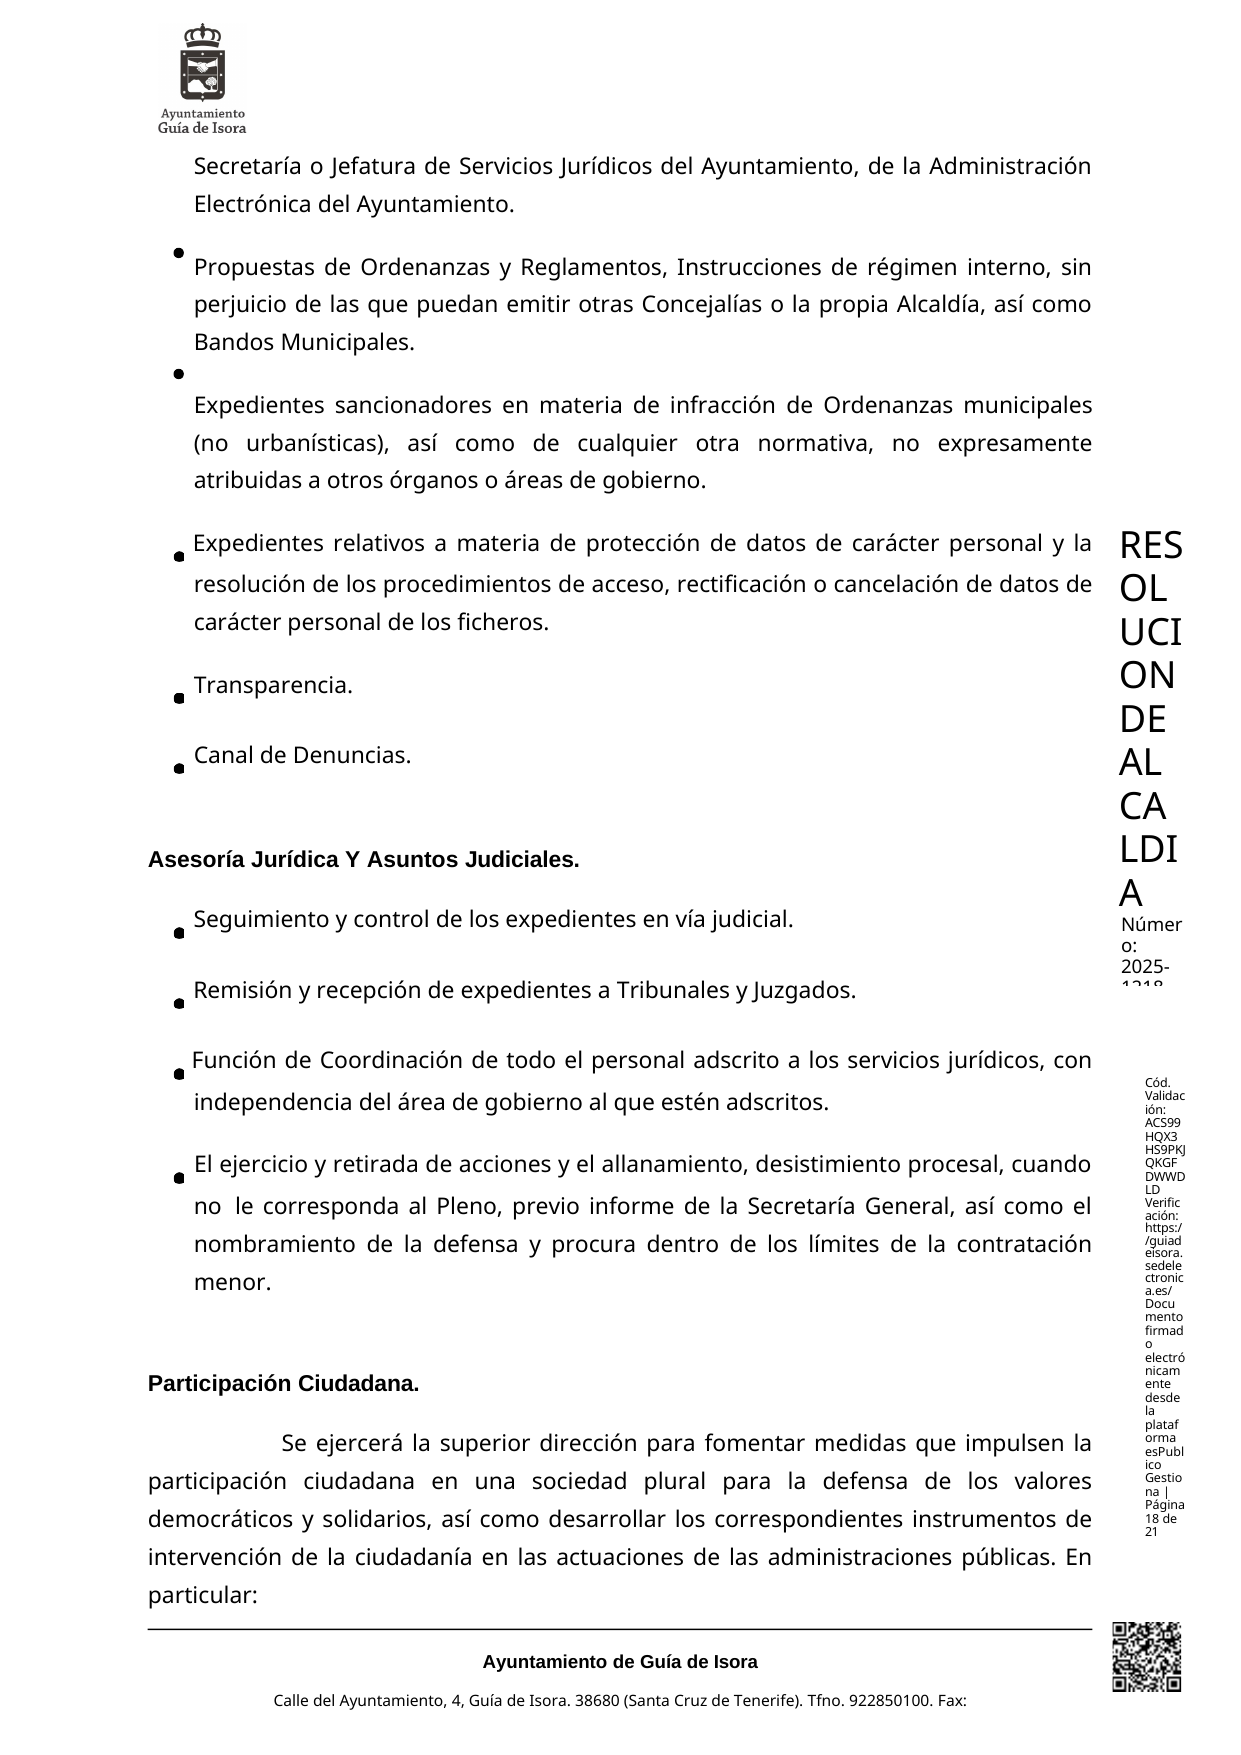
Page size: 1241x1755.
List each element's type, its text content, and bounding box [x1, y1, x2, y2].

text RESOLUCION DE ALCALDIA [1119, 523, 1185, 915]
text Canal de Denuncias. [174, 739, 1108, 774]
text Número: 2025-1218 Fecha: 22/04/2025 [1121, 915, 1185, 985]
text Se ejercerá la superior dirección para fomentar medidas que impulsen la participación ciudadana en una sociedad plural para la defensa de los valores democráticos y solidarios, así como desarrollar los correspondientes instrumentos de intervención de la ciudadanía en las actuaciones de las administraciones públicas. En particular: [148, 1427, 1093, 1610]
subtitle Participación Ciudadana. [148, 1370, 1108, 1396]
text Expedientes sancionadores en materia de infracción de Ordenanzas municipales (no urbanísticas), así como de cualquier otra normativa, no expresamente atribuidas a otros órganos o áreas de gobierno. [193, 389, 1093, 496]
text Cód. Validación: ACS99HQX3HS9PKJQKGFDWWDLD [1145, 1077, 1186, 1197]
text El ejercicio y retirada de acciones y el allanamiento, desistimiento procesal, cuando no le corresponda al Pleno, previo informe de la Secretaría General, así como el nombramiento de la defensa y procura dentro de los límites de la contratación menor. [174, 1148, 1093, 1297]
text Verificación: https://guiadeisora.sedelectronica.es/ [1145, 1197, 1186, 1297]
text Propuestas de Ordenanzas y Reglamentos, Instrucciones de régimen interno, sin perjuicio de las que puedan emitir otras Concejalías o la propia Alcaldía, así como Bandos Municipales. [193, 251, 1093, 357]
text Documento firmado electrónicamente desde la plataforma esPublico Gestiona | Página 18 de 21 [1145, 1297, 1186, 1539]
subtitle Asesoría Jurídica Y Asuntos Judiciales. [148, 846, 1108, 873]
text Función de Coordinación de todo el personal adscrito a los servicios jurídicos, con independencia del área de gobierno al que estén adscritos. [174, 1044, 1093, 1117]
text Expedientes relativos a materia de protección de datos de carácter personal y la resolución de los procedimientos de acceso, rectificación o cancelación de datos de carácter personal de los ficheros. [174, 527, 1093, 637]
text Seguimiento y control de los expedientes en vía judicial. [174, 903, 1108, 938]
text Remisión y recepción de expedientes a Tribunales y Juzgados. [174, 974, 1108, 1009]
text [1143, 1075, 1186, 1612]
text Transparencia. [174, 668, 1108, 703]
text [1117, 521, 1185, 985]
text Secretaría o Jefatura de Servicios Jurídicos del Ayuntamiento, de la Administración Electrónica del Ayuntamiento. [193, 150, 1093, 219]
